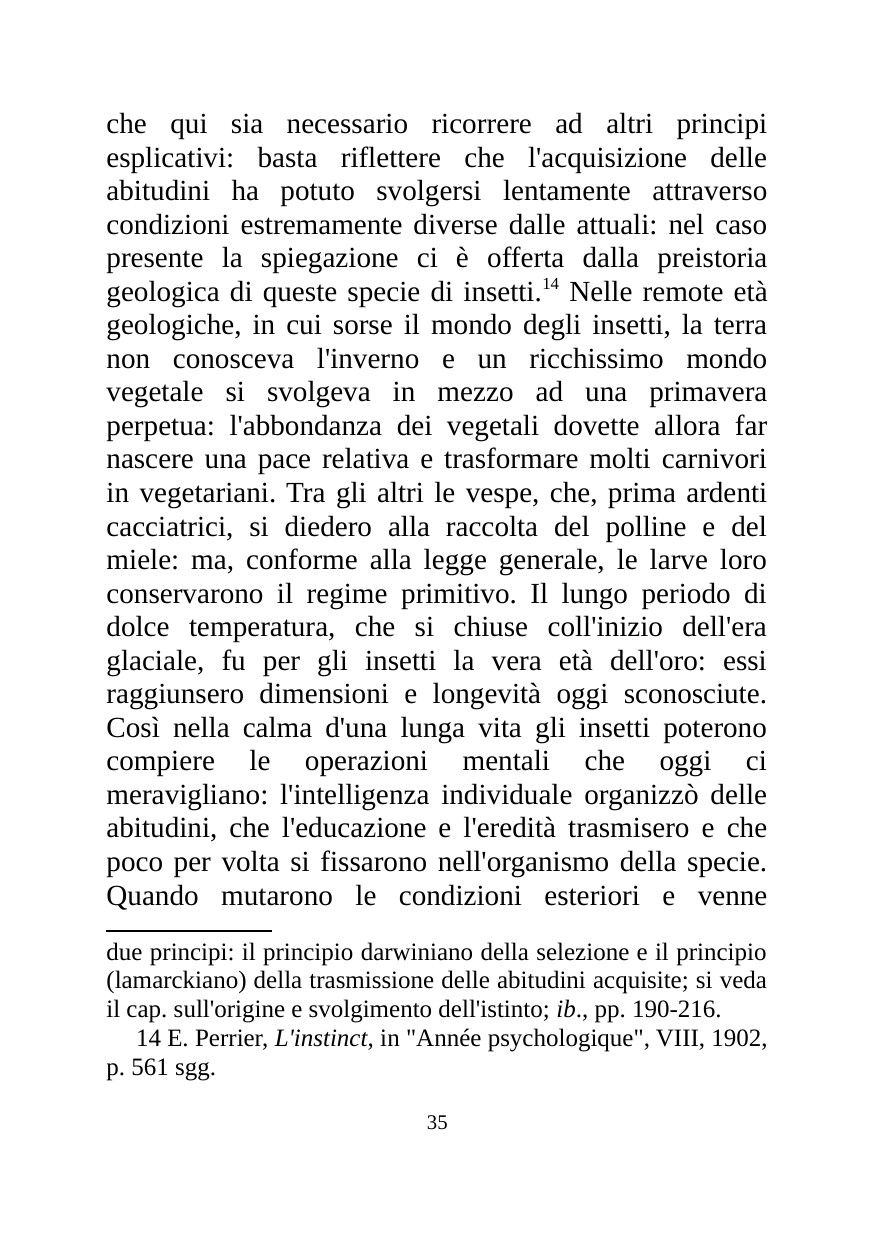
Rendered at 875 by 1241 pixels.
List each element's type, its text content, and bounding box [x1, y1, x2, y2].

text E. Perrier, L'instinct, in "Année psychologique", VIII, 1902, p. 561 sgg. [106, 1023, 768, 1080]
text Ma vi sono degli istinti che anche con l'esperienza della specie sembrano non potersi spiegare. La maggior parte degli insetti, per esempio, muore dopo deposte le uova: quindi non vede nemmeno lo schiudersi della generazione seguente, che ha luogo l'anno dopo: come può aver acquistato per esperienza l'istinto di provvedere ad una prole che non ha mai conosciuto? Qui naturalmente i teologi fanno intervenire la provvidenza divina, qualche filosofo pensa alla natura, all'incosciente, all'anima universale; Darwin ricorre alla potenza del caso che avrebbe creato in alcuni individui tendenze favorevoli alla specie, le quali tendenze sarebbero poi state fissate dalla selezione naturale, in quanto solo gli individui che le possiedono potevano assicurare la sopravvivenza della prole. Io non credo che qui sia necessario ricorrere ad altri principi esplicativi: basta riflettere che l'acquisizione delle abitudini ha potuto svolgersi lentamente attraverso condizioni estremamente diverse dalle attuali: nel caso presente la spiegazione ci è offerta dalla preistoria geologica di queste specie di insetti. Nelle remote età geologiche, in cui sorse il mondo degli insetti, la terra non conosceva l'inverno e un ricchissimo mondo vegetale si svolgeva in mezzo ad una primavera perpetua: l'abbondanza dei vegetali dovette allora far nascere una pace relativa e trasformare molti carnivori in vegetariani. Tra gli altri le vespe, che, prima ardenti cacciatrici, si diedero alla raccolta del polline e del miele: ma, conforme alla legge generale, le larve loro conservarono il regime primitivo. Il lungo periodo di dolce temperatura, che si chiuse coll'inizio dell'era glaciale, fu per gli insetti la vera età dell'oro: essi raggiunsero dimensioni e longevità oggi sconosciute. Così nella calma d'una lunga vita gli insetti poterono compiere le operazioni mentali che oggi ci meravigliano: l'intelligenza individuale organizzò delle abitudini, che l'educazione e l'eredità trasmisero e che poco per volta si fissarono nell'organismo della specie. Quando mutarono le condizioni esteriori e venne l'avvicendarsi degli inverni, il freddo modificò profondamente il tenore di vita degli insetti. Il ciclo di vita si chiuse per la maggior parte di essi in una stagione ed ogni generazione fu separata dalle altre. Questo impedì ogni ulteriore progresso: ma i meccanismi creati in altri tempi continuarono a trasmettersi perché erano organicamente fissati: sono gli istinti che oggi ci meravigliano. Solo alcuni insetti riuscirono a difendersi dall'inverno, costruendo dei ripari dove possono passare l'inverno dormendo: tali le api, le formiche e gli insetti sociali in genere. In queste specie la durata della vita rimase sufficiente per rendere possibile l'esperienza, l'osservazione e la trasmissione delle nuove acquisizioni: le operaie vivono da cinque a sette anni, le femmine più di dieci anni. Questo rese possibile un certo progresso individuale: perciò le api e le formiche non solo hanno istinti molto complessi, ma anche delle abitudini e presentano ancora una certa capacità d'intelligenza molto superiore a quella degli altri insetti. [106, 106, 768, 911]
text due principi: il principio darwiniano della selezione e il principio (lamarckiano) della trasmissione delle abitudini acquisite; si veda il cap. sull'origine e svolgimento dell'istinto; ib., pp. 190-216. [106, 937, 768, 1023]
